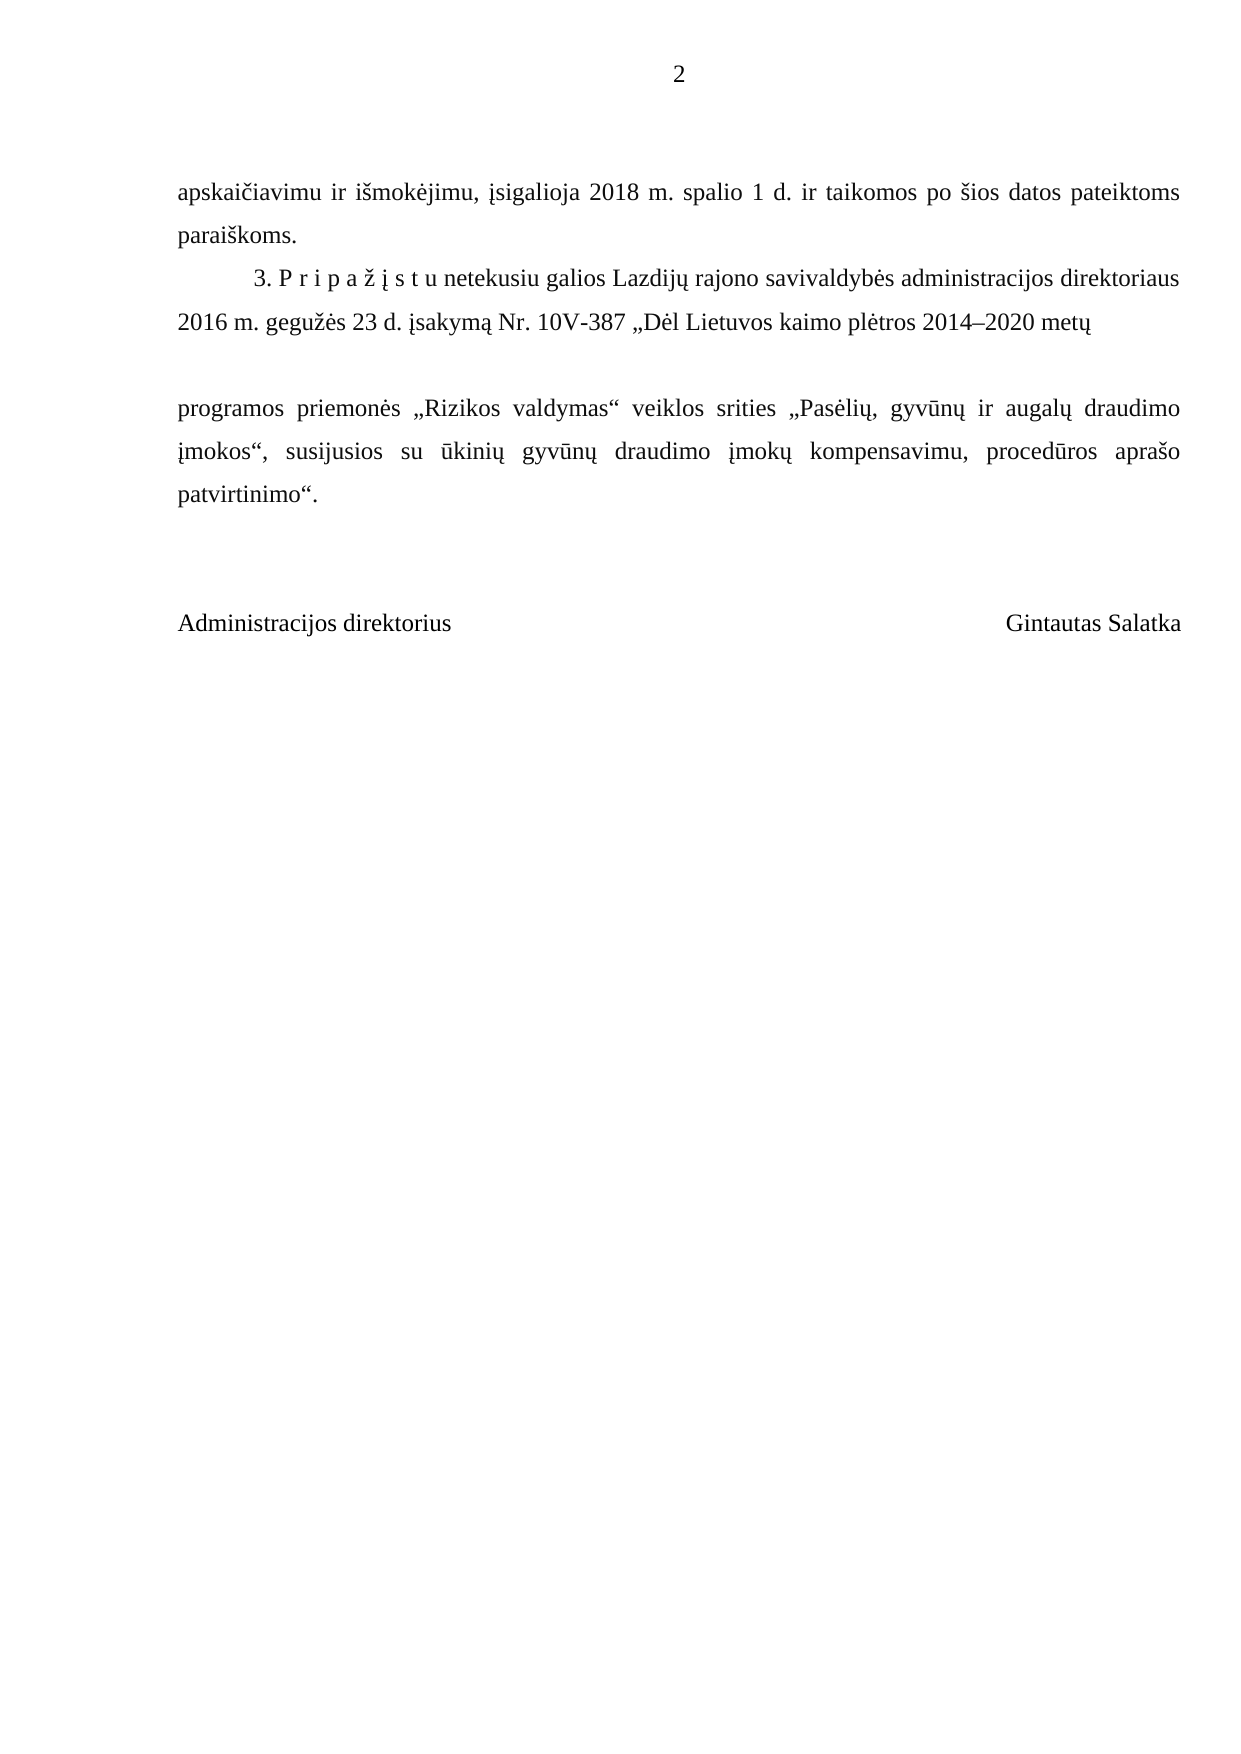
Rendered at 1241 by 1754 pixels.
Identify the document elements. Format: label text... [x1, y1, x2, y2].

text apskaičiavimu ir išmokėjimu, įsigalioja 2018 m. spalio 1 d. ir taikomos po šios datos pateiktoms paraiškoms. [177, 177, 1181, 249]
text programos priemonės „Rizikos valdymas“ veiklos srities „Pasėlių, gyvūnų ir augalų draudimo įmokos“, susijusios su ūkinių gyvūnų draudimo įmokų kompensavimu, procedūros aprašo patvirtinimo“. [177, 393, 1181, 508]
text 3. P r i p a ž į s t u netekusiu galios Lazdijų rajono savivaldybės administracijos direktoriaus 2016 m. gegužės 23 d. įsakymą Nr. 10V-387 „Dėl Lietuvos kaimo plėtros 2014–2020 metų [177, 263, 1181, 335]
text Administracijos direktorius Gintautas Salatka [177, 608, 1181, 637]
